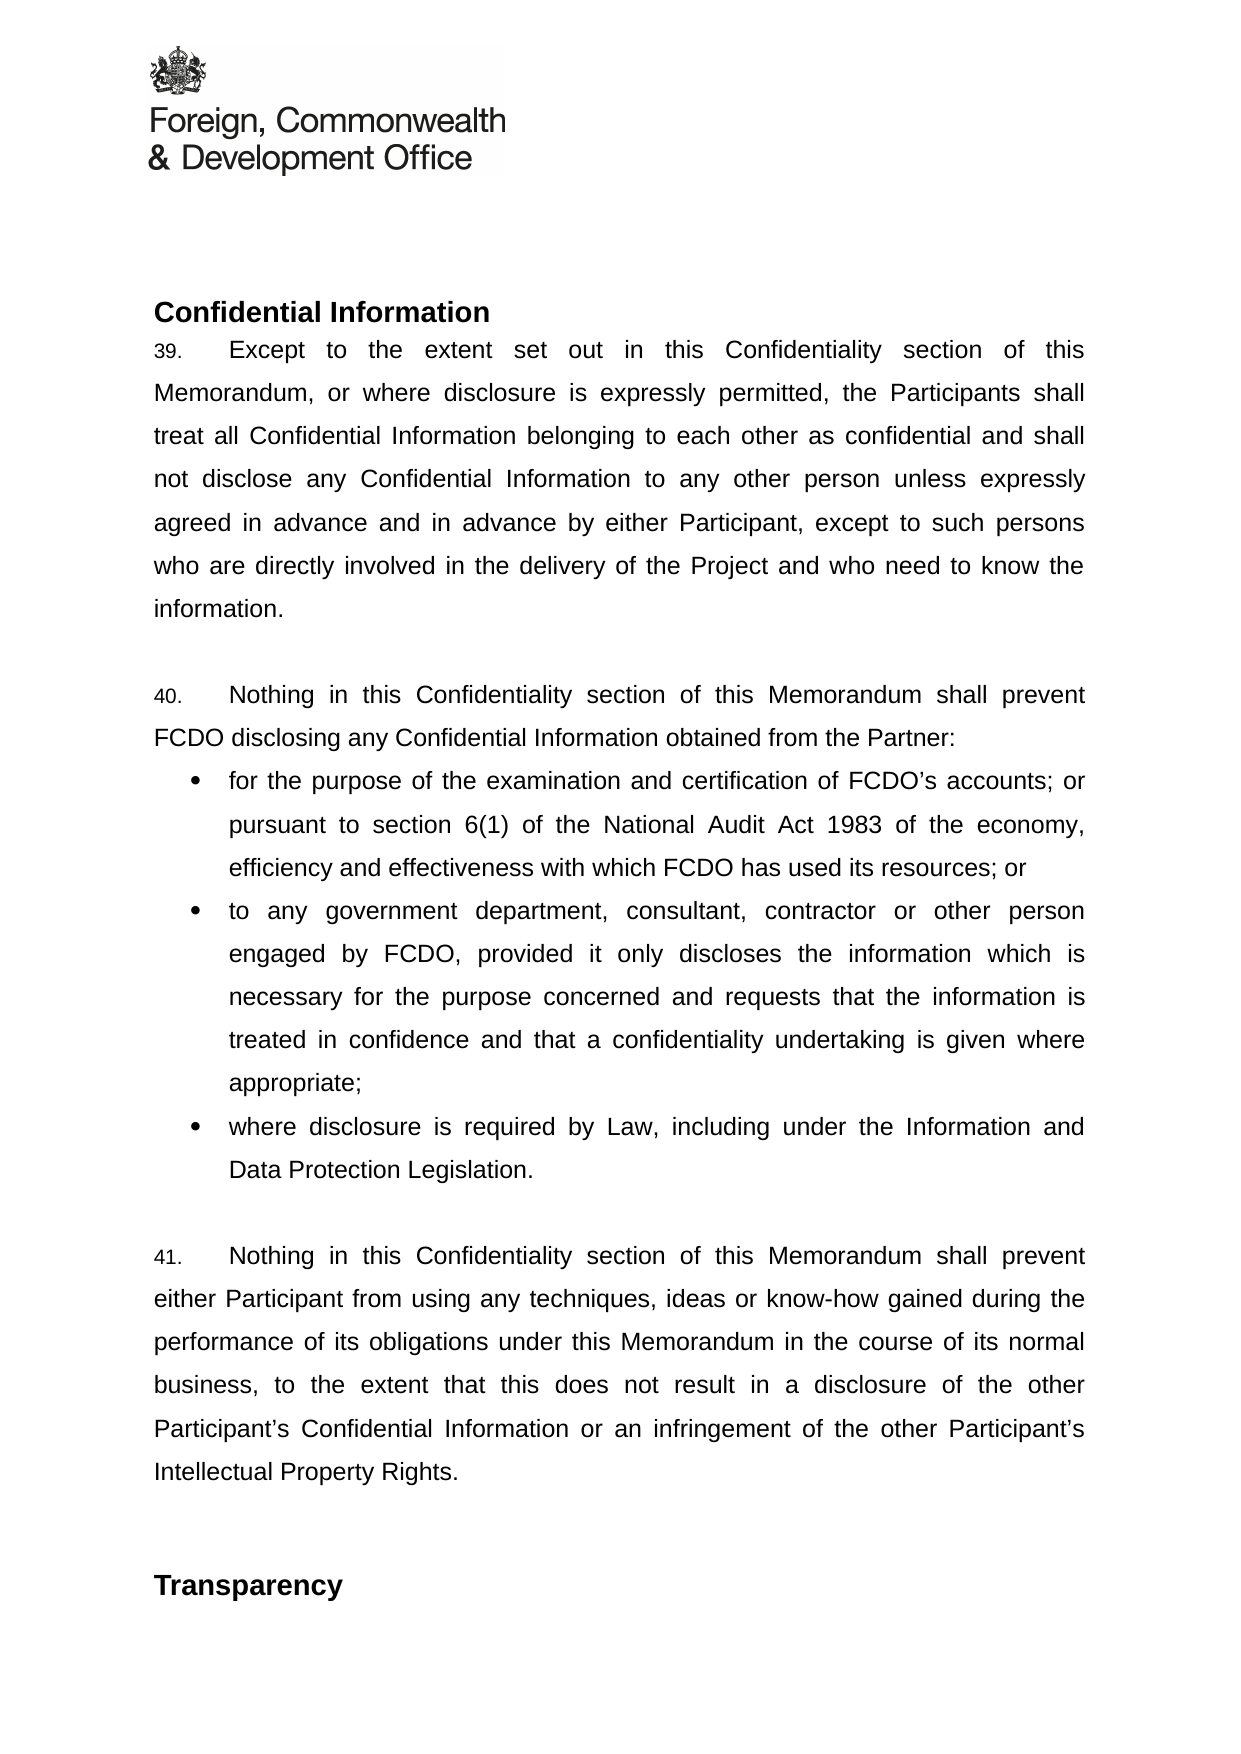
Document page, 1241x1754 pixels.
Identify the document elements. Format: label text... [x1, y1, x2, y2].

subtitle Confidential Information [153, 295, 1087, 329]
list for the purpose of the examination and certification of FCDO’s accounts; or pursuant to section 6(1) of the National Audit Act 1983 of the economy, efficiency and effectiveness with which FCDO has used its resources; or [191, 766, 1087, 881]
list Nothing in this Confidentiality section of this Memorandum shall prevent FCDO disclosing any Confidential Information obtained from the Partner: [153, 680, 1087, 752]
list Except to the extent set out in this Confidentiality section of this Memorandum, or where disclosure is expressly permitted, the Participants shall treat all Confidential Information belonging to each other as confidential and shall not disclose any Confidential Information to any other person unless expressly agreed in advance and in advance by either Participant, except to such persons who are directly involved in the delivery of the Project and who need to know the information. [153, 335, 1087, 623]
subtitle Transparency [153, 1568, 1087, 1601]
list to any government department, consultant, contractor or other person engaged by FCDO, provided it only discloses the information which is necessary for the purpose concerned and requests that the information is treated in confidence and that a confidentiality undertaking is given where appropriate; [191, 896, 1087, 1097]
list Nothing in this Confidentiality section of this Memorandum shall prevent either Participant from using any techniques, ideas or know-how gained during the performance of its obligations under this Memorandum in the course of its normal business, to the extent that this does not result in a disclosure of the other Participant’s Confidential Information or an infringement of the other Participant’s Intellectual Property Rights. [153, 1241, 1087, 1485]
list where disclosure is required by Law, including under the Information and Data Protection Legislation. [191, 1112, 1087, 1183]
